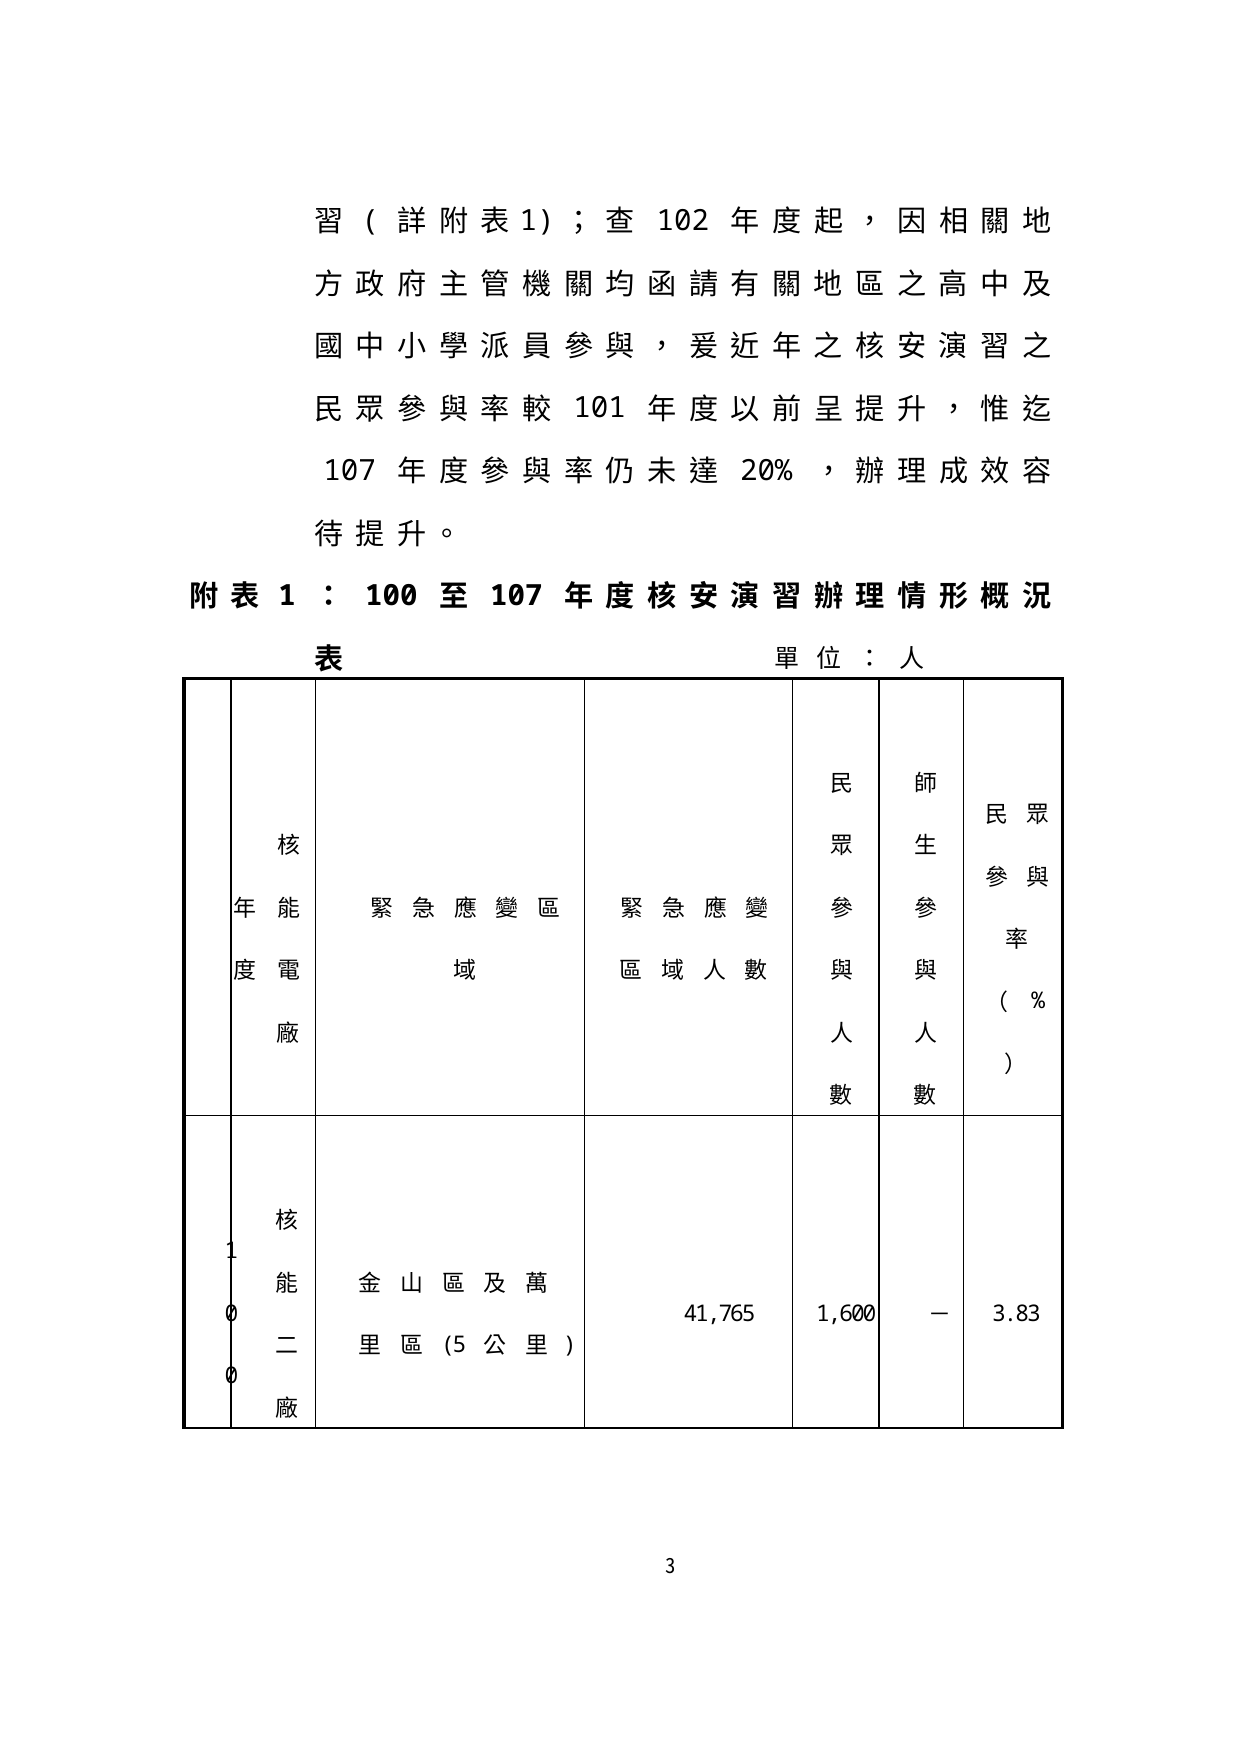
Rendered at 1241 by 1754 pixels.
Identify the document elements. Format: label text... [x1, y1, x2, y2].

table_header 年度 [186, 680, 230, 1115]
text 附表1：100至107年度核安演習辦理情形概況表 單位：人 [180, 552, 1058, 677]
table_header 緊急應變區域 [316, 680, 584, 1115]
table_cell 3.83 [964, 1116, 1061, 1427]
table_cell 核能二廠 [232, 1116, 315, 1427]
table_header 緊急應變區域人數 [585, 680, 792, 1115]
table_cell 41,765 [585, 1116, 792, 1427]
table_cell 1,600 [793, 1116, 878, 1427]
table_header 民眾參與人數 [793, 680, 878, 1115]
table_cell － [880, 1116, 963, 1427]
table_header 民眾參與率（%） [964, 680, 1061, 1115]
table_header 師生參與人數 [880, 680, 963, 1115]
table_cell 100 [186, 1116, 230, 1427]
table_header 核能電廠 [232, 680, 315, 1115]
table_cell 金山區及萬里區(5公里) [316, 1116, 584, 1427]
text 習(詳附表1)；查102年度起，因相關地方政府主管機關均函請有關地區之高中及國中小學派員參與，爰近年之核安演習之民眾參與率較101年度以前呈提升，惟迄107年度參與率仍未達20%，辦理成效容待提升。 [283, 177, 1058, 552]
